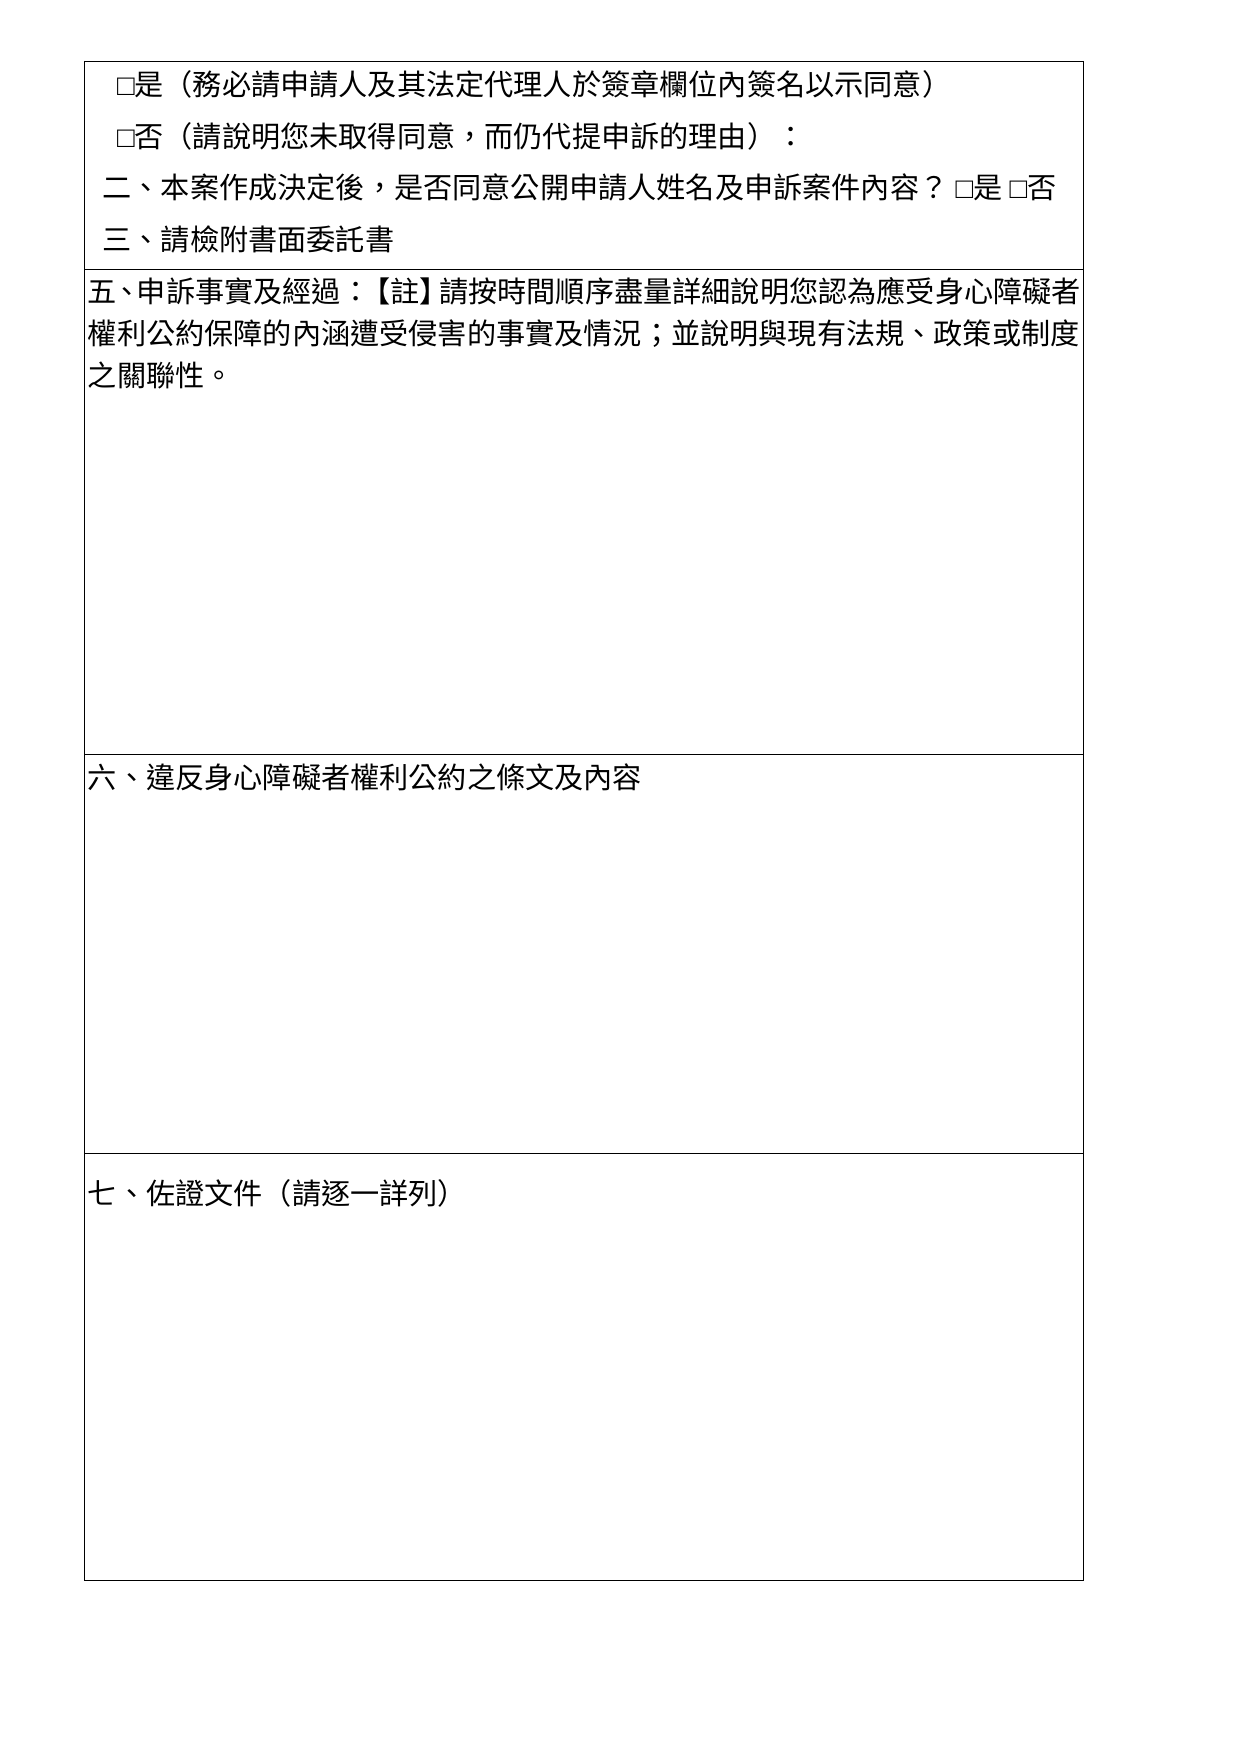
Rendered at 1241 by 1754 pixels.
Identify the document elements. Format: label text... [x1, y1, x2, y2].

table_cell 五、申訴事實及經過：【註】請按時間順序盡量詳細說明您認為應受身心障礙者權利公約保障的內涵遭受侵害的事實及情況；並說明與現有法規、政策或制度之關聯性。 [85, 270, 1083, 754]
table_cell 七、佐證文件（請逐一詳列） [85, 1154, 1083, 1580]
table_cell □是（務必請申請人及其法定代理人於簽章欄位內簽名以示同意） □否（請說明您未取得同意，而仍代提申訴的理由）： 二、本案作成決定後，是否同意公開申請人姓名及申訴案件內容？ □是 □否 三、請檢附書面委託書 [85, 62, 1083, 268]
table_cell 六、違反身心障礙者權利公約之條文及內容 [85, 755, 1083, 1153]
